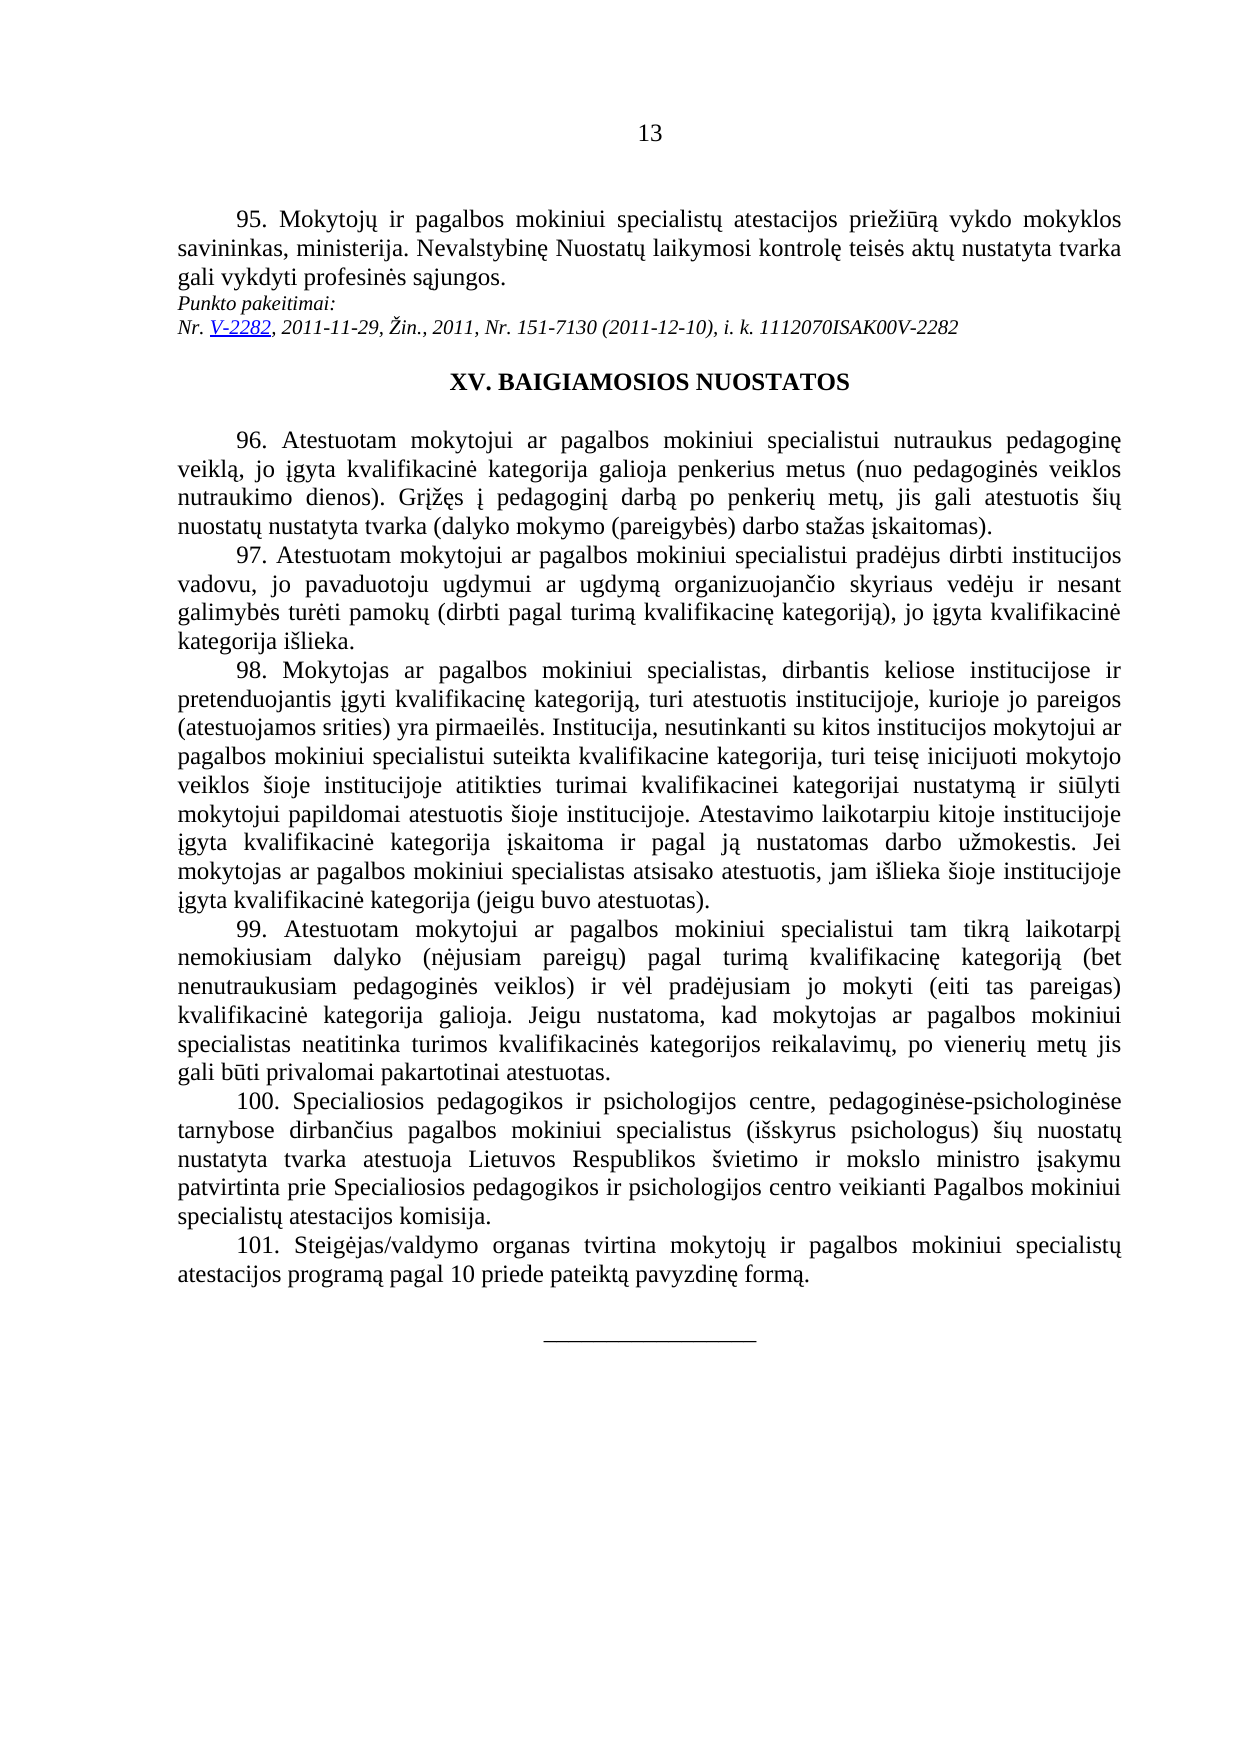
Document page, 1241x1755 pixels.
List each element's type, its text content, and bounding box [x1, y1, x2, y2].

text 95. Mokytojų ir pagalbos mokiniui specialistų atestacijos priežiūrą vykdo mokyklos savininkas, ministerija. Nevalstybinę Nuostatų laikymosi kontrolę teisės aktų nustatyta tvarka gali vykdyti profesinės sąjungos. [177, 204, 1122, 291]
text 97. Atestuotam mokytojui ar pagalbos mokiniui specialistui pradėjus dirbti institucijos vadovu, jo pavaduotoju ugdymui ar ugdymą organizuojančio skyriaus vedėju ir nesant galimybės turėti pamokų (dirbti pagal turimą kvalifikacinę kategoriją), jo įgyta kvalifikacinė kategorija išlieka. [177, 540, 1122, 655]
text 99. Atestuotam mokytojui ar pagalbos mokiniui specialistui tam tikrą laikotarpį nemokiusiam dalyko (nėjusiam pareigų) pagal turimą kvalifikacinę kategoriją (bet nenutraukusiam pedagoginės veiklos) ir vėl pradėjusiam jo mokyti (eiti tas pareigas) kvalifikacinė kategorija galioja. Jeigu nustatoma, kad mokytojas ar pagalbos mokiniui specialistas neatitinka turimos kvalifikacinės kategorijos reikalavimų, po vienerių metų jis gali būti privalomai pakartotinai atestuotas. [177, 914, 1122, 1086]
text XV. BAIGIAMOSIOS NUOSTATOS [177, 367, 1122, 396]
text 98. Mokytojas ar pagalbos mokiniui specialistas, dirbantis keliose institucijose ir pretenduojantis įgyti kvalifikacinę kategoriją, turi atestuotis institucijoje, kurioje jo pareigos (atestuojamos srities) yra pirmaeilės. Institucija, nesutinkanti su kitos institucijos mokytojui ar pagalbos mokiniui specialistui suteikta kvalifikacine kategorija, turi teisę inicijuoti mokytojo veiklos šioje institucijoje atitikties turimai kvalifikacinei kategorijai nustatymą ir siūlyti mokytojui papildomai atestuotis šioje institucijoje. Atestavimo laikotarpiu kitoje institucijoje įgyta kvalifikacinė kategorija įskaitoma ir pagal ją nustatomas darbo užmokestis. Jei mokytojas ar pagalbos mokiniui specialistas atsisako atestuotis, jam išlieka šioje institucijoje įgyta kvalifikacinė kategorija (jeigu buvo atestuotas). [177, 655, 1122, 914]
text Punkto pakeitimai: [177, 291, 1122, 315]
text 101. Steigėjas/valdymo organas tvirtina mokytojų ir pagalbos mokiniui specialistų atestacijos programą pagal 10 priede pateiktą pavyzdinę formą. [177, 1230, 1122, 1287]
text 96. Atestuotam mokytojui ar pagalbos mokiniui specialistui nutraukus pedagoginę veiklą, jo įgyta kvalifikacinė kategorija galioja penkerius metus (nuo pedagoginės veiklos nutraukimo dienos). Grįžęs į pedagoginį darbą po penkerių metų, jis gali atestuotis šių nuostatų nustatyta tvarka (dalyko mokymo (pareigybės) darbo stažas įskaitomas). [177, 425, 1122, 540]
text Nr. V-2282, 2011-11-29, Žin., 2011, Nr. 151-7130 (2011-12-10), i. k. 1112070ISAK00V-2282 [177, 315, 1122, 339]
text _________________ [177, 1316, 1122, 1345]
text 100. Specialiosios pedagogikos ir psichologijos centre, pedagoginėse-psichologinėse tarnybose dirbančius pagalbos mokiniui specialistus (išskyrus psichologus) šių nuostatų nustatyta tvarka atestuoja Lietuvos Respublikos švietimo ir mokslo ministro įsakymu patvirtinta prie Specialiosios pedagogikos ir psichologijos centro veikianti Pagalbos mokiniui specialistų atestacijos komisija. [177, 1086, 1122, 1230]
